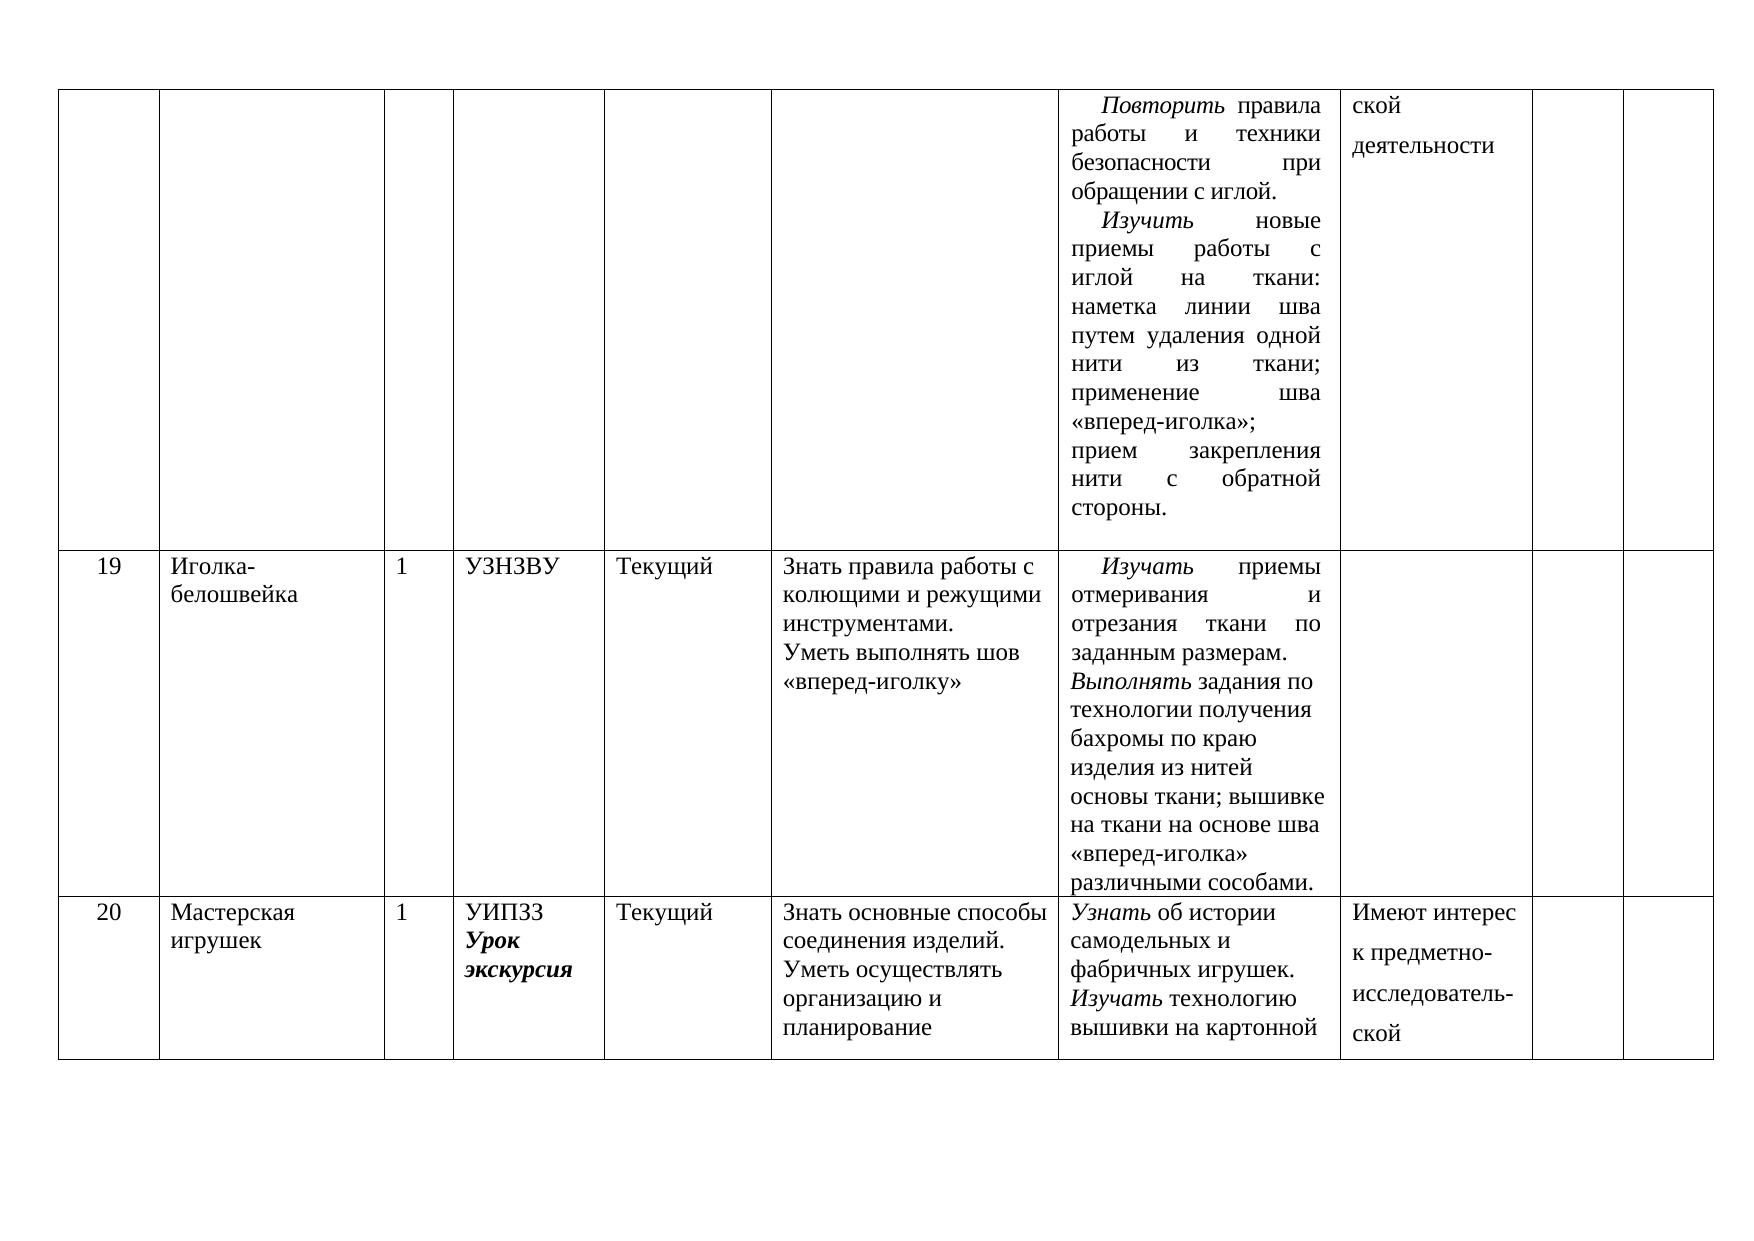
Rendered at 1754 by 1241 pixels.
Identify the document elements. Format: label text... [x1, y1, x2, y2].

table_cell [605, 90, 771, 550]
table_cell [1714, 550, 1741, 896]
table_cell [1624, 897, 1713, 1059]
table_cell [1714, 89, 1741, 550]
table_cell Иголка-белошвейка [160, 551, 384, 896]
table_cell 20 [59, 897, 159, 1059]
table_cell [1533, 551, 1623, 896]
table_cell Текущий [605, 897, 771, 1059]
table_cell [385, 90, 453, 550]
table_cell 1 [385, 897, 453, 1059]
table_cell [1624, 90, 1713, 550]
table_cell Знать правила работы с колющими и режущими инструментами. Уметь выполнять шов «вперед-иголку» [772, 551, 1058, 896]
table_cell Текущий [605, 551, 771, 896]
table_cell ской деятельности [1341, 90, 1532, 550]
table_cell [1624, 551, 1713, 896]
table_cell Знать основные способы соединения изделий. Уметь осуществлять организацию и планирование [772, 897, 1058, 1059]
table_cell 19 [59, 551, 159, 896]
table_cell [160, 90, 384, 550]
table_cell [454, 90, 604, 550]
table_cell [772, 90, 1058, 550]
table_cell Имеют интерес к предметно- исследователь- ской [1341, 897, 1532, 1059]
table_cell [1533, 897, 1623, 1059]
table_cell Изучать приемы отмеривания и отрезания ткани по заданным размерам. Выполнять задания по технологии получения бахромы по краю изделия из нитей основы ткани; вышивке на ткани на основе шва «вперед-иголка» различными сособами. [1059, 551, 1340, 896]
table_cell Мастерская игрушек [160, 897, 384, 1059]
table_cell Участвовать в беседе об истории ткачества, видах тканей, истории вышивки родного края. Повторить правила работы и техники безопасности при обращении с иглой. Изучить новые приемы работы с иглой на ткани: наметка линии шва путем удаления одной нити из ткани; применение шва «вперед-иголка»; прием закрепления нити с обратной стороны. [1059, 90, 1340, 550]
table_cell [1714, 896, 1741, 1059]
table_cell [1341, 551, 1532, 896]
table_cell [1533, 90, 1623, 550]
table_cell [59, 90, 159, 550]
table_cell Узнать об истории самодельных и фабричных игрушек. Изучать технологию вышивки на картонной [1059, 897, 1340, 1059]
table_cell 1 [385, 551, 453, 896]
table_cell УИПЗЗ Урок экскурсия [454, 897, 604, 1059]
table_cell УЗНЗВУ [454, 551, 604, 896]
